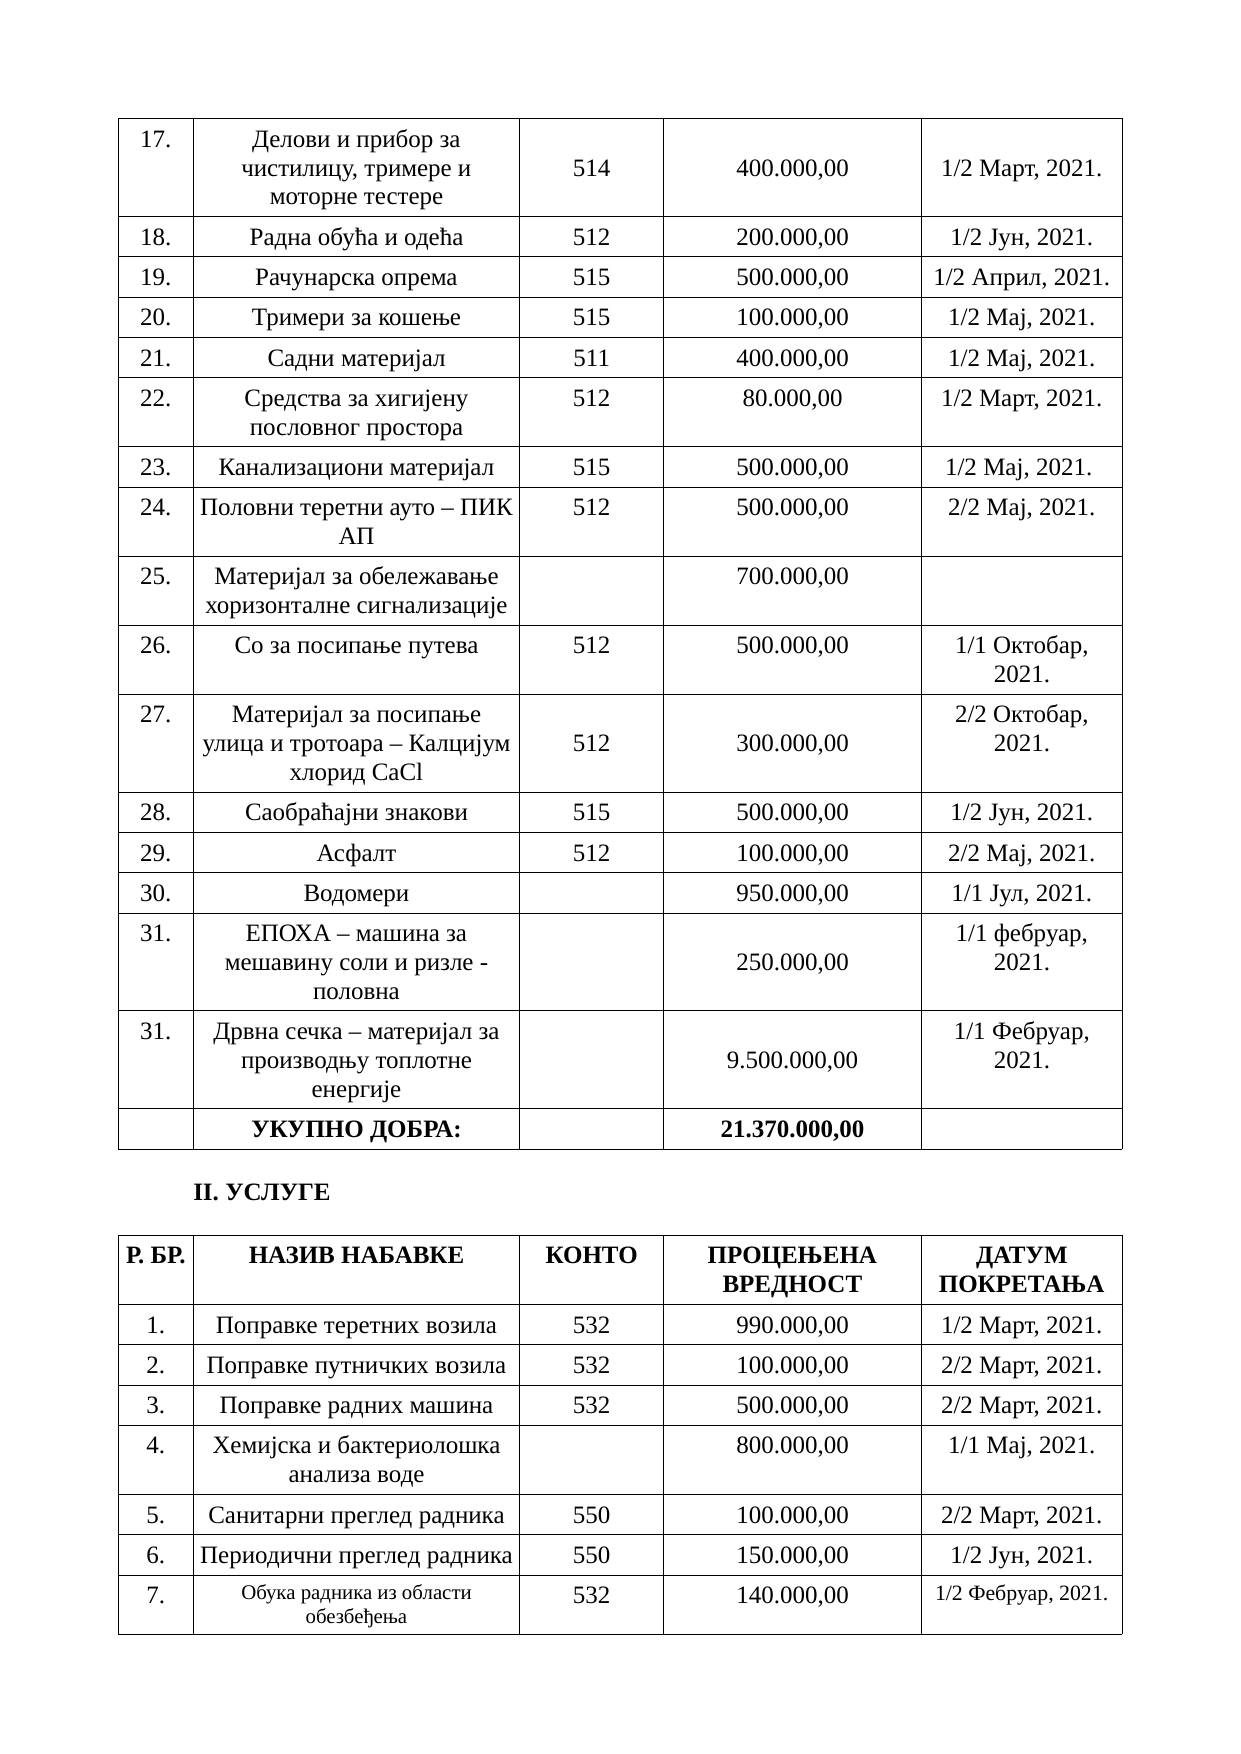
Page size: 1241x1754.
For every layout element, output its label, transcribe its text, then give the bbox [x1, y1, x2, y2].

table_cell 500.000,00 [664, 1386, 921, 1425]
table_cell 511 [520, 338, 663, 377]
table_cell Саобраћајни знакови [194, 793, 519, 832]
table_cell 7. [119, 1576, 193, 1634]
table_cell 532 [520, 1305, 663, 1344]
table_cell ЕПОХА – машина за мешавину соли и ризле - половна [194, 914, 519, 1010]
table_cell 3. [119, 1386, 193, 1425]
table_cell Материјал за обележавање хоризонталне сигнализације [194, 557, 519, 625]
table_cell Санитарни преглед радника [194, 1495, 519, 1534]
table_cell Рачунарска опрема [194, 257, 519, 297]
list II. УСЛУГЕ [156, 1177, 1122, 1206]
table_cell 1/2 Март, 2021. [922, 119, 1122, 216]
table_cell 100.000,00 [664, 1495, 921, 1534]
table_cell 800.000,00 [664, 1426, 921, 1494]
table_cell Радна обућа и одећа [194, 217, 519, 256]
table_cell 1/1 фебруар, 2021. [922, 914, 1122, 1010]
table_cell 1. [119, 1305, 193, 1344]
table_cell [520, 1426, 663, 1494]
table_cell [119, 1109, 193, 1148]
table_cell 512 [520, 378, 663, 446]
table_cell 500.000,00 [664, 793, 921, 832]
table_cell 1/2 Мај, 2021. [922, 447, 1122, 487]
table_cell 23. [119, 447, 193, 487]
table_cell 30. [119, 873, 193, 912]
table_cell 2/2 Мај, 2021. [922, 488, 1122, 556]
table_cell 400.000,00 [664, 338, 921, 377]
table_cell 532 [520, 1345, 663, 1384]
table_cell 1/2 Март, 2021. [922, 1305, 1122, 1344]
table_cell 1/1 Мај, 2021. [922, 1426, 1122, 1494]
table_cell 1/2 Јун, 2021. [922, 217, 1122, 256]
table_cell 2/2 Март, 2021. [922, 1386, 1122, 1425]
table_cell 2/2 Мај, 2021. [922, 833, 1122, 872]
table_cell 700.000,00 [664, 557, 921, 625]
table_header Р. БР. [119, 1236, 193, 1304]
table_cell УКУПНО ДОБРА: [194, 1109, 519, 1148]
table_cell 515 [520, 257, 663, 297]
table_cell 1/2 Фебруар, 2021. [922, 1576, 1122, 1634]
table_cell Делови и прибор за чистилицу, тримере и моторне тестере [194, 119, 519, 216]
table_cell 28. [119, 793, 193, 832]
table_cell 514 [520, 119, 663, 216]
table_cell 21.370.000,00 [664, 1109, 921, 1148]
table_cell [520, 557, 663, 625]
table_cell 100.000,00 [664, 1345, 921, 1384]
table_cell 2. [119, 1345, 193, 1384]
table_cell 29. [119, 833, 193, 872]
table_cell 512 [520, 626, 663, 694]
table_cell 512 [520, 695, 663, 792]
table_cell 512 [520, 217, 663, 256]
table_cell 24. [119, 488, 193, 556]
table_cell [922, 1109, 1122, 1148]
table_cell 21. [119, 338, 193, 377]
table_cell 1/1 Октобар, 2021. [922, 626, 1122, 694]
table_cell Периодични преглед радника [194, 1535, 519, 1574]
table_header НАЗИВ НАБАВКЕ [194, 1236, 519, 1304]
table_cell Поправке теретних возила [194, 1305, 519, 1344]
table_cell 515 [520, 793, 663, 832]
table_cell Обука радника из области обезбеђења [194, 1576, 519, 1634]
table_cell 1/2 Мај, 2021. [922, 338, 1122, 377]
table_cell 250.000,00 [664, 914, 921, 1010]
table_cell 500.000,00 [664, 257, 921, 297]
table_cell Со за посипање путева [194, 626, 519, 694]
table_header КОНТО [520, 1236, 663, 1304]
table_cell Асфалт [194, 833, 519, 872]
table_cell Материјал за посипање улица и тротоара – Калцијум хлорид СaСl [194, 695, 519, 792]
table_cell Половни теретни ауто – ПИК АП [194, 488, 519, 556]
table_cell 1/2 Март, 2021. [922, 378, 1122, 446]
table_cell 512 [520, 488, 663, 556]
table_cell Канализациони материјал [194, 447, 519, 487]
table_cell 9.500.000,00 [664, 1011, 921, 1108]
table_cell 31. [119, 914, 193, 1010]
table_cell 1/2 Јун, 2021. [922, 793, 1122, 832]
table_cell 950.000,00 [664, 873, 921, 912]
table_cell 515 [520, 447, 663, 487]
table_cell 550 [520, 1535, 663, 1574]
table_cell 515 [520, 298, 663, 337]
table_cell 31. [119, 1011, 193, 1108]
table_cell Садни материјал [194, 338, 519, 377]
table_cell 5. [119, 1495, 193, 1534]
table_cell 532 [520, 1576, 663, 1634]
table_cell Дрвна сечка – материјал за производњу топлотне енергије [194, 1011, 519, 1108]
table_cell 1/2 Мај, 2021. [922, 298, 1122, 337]
table_cell 19. [119, 257, 193, 297]
table_cell 550 [520, 1495, 663, 1534]
table_cell 1/2 Април, 2021. [922, 257, 1122, 297]
table_cell 27. [119, 695, 193, 792]
table_cell Поправке радних машина [194, 1386, 519, 1425]
table_cell 532 [520, 1386, 663, 1425]
table_cell 1/1 Јул, 2021. [922, 873, 1122, 912]
table_cell 2/2 Март, 2021. [922, 1495, 1122, 1534]
table_cell 22. [119, 378, 193, 446]
table_cell 512 [520, 833, 663, 872]
table_cell 500.000,00 [664, 626, 921, 694]
table_cell 6. [119, 1535, 193, 1574]
table_cell 150.000,00 [664, 1535, 921, 1574]
table_cell 26. [119, 626, 193, 694]
table_cell 20. [119, 298, 193, 337]
table_cell 140.000,00 [664, 1576, 921, 1634]
table_cell 17. [119, 119, 193, 216]
table_cell [520, 1011, 663, 1108]
table_cell Тримери за кошење [194, 298, 519, 337]
table_cell 25. [119, 557, 193, 625]
table_cell 80.000,00 [664, 378, 921, 446]
table_cell Водомери [194, 873, 519, 912]
table_cell 300.000,00 [664, 695, 921, 792]
table_cell 500.000,00 [664, 488, 921, 556]
table_cell 2/2 Март, 2021. [922, 1345, 1122, 1384]
table_cell 990.000,00 [664, 1305, 921, 1344]
table_cell 100.000,00 [664, 833, 921, 872]
table_cell 100.000,00 [664, 298, 921, 337]
table_cell 1/1 Фебруар, 2021. [922, 1011, 1122, 1108]
table_cell [520, 914, 663, 1010]
table_header ПРОЦЕЊЕНА ВРЕДНОСТ [664, 1236, 921, 1304]
table_cell 2/2 Октобар, 2021. [922, 695, 1122, 792]
table_cell [922, 557, 1122, 625]
table_cell 18. [119, 217, 193, 256]
table_cell 500.000,00 [664, 447, 921, 487]
table_cell Хемијска и бактериолошка анализа воде [194, 1426, 519, 1494]
table_header ДАТУМ ПОКРЕТАЊА [922, 1236, 1122, 1304]
table_cell Поправке путничких возила [194, 1345, 519, 1384]
table_cell 1/2 Јун, 2021. [922, 1535, 1122, 1574]
table_cell 200.000,00 [664, 217, 921, 256]
table_cell 400.000,00 [664, 119, 921, 216]
table_cell [520, 873, 663, 912]
table_cell 4. [119, 1426, 193, 1494]
table_cell [520, 1109, 663, 1148]
table_cell Средства за хигијену пословног простора [194, 378, 519, 446]
